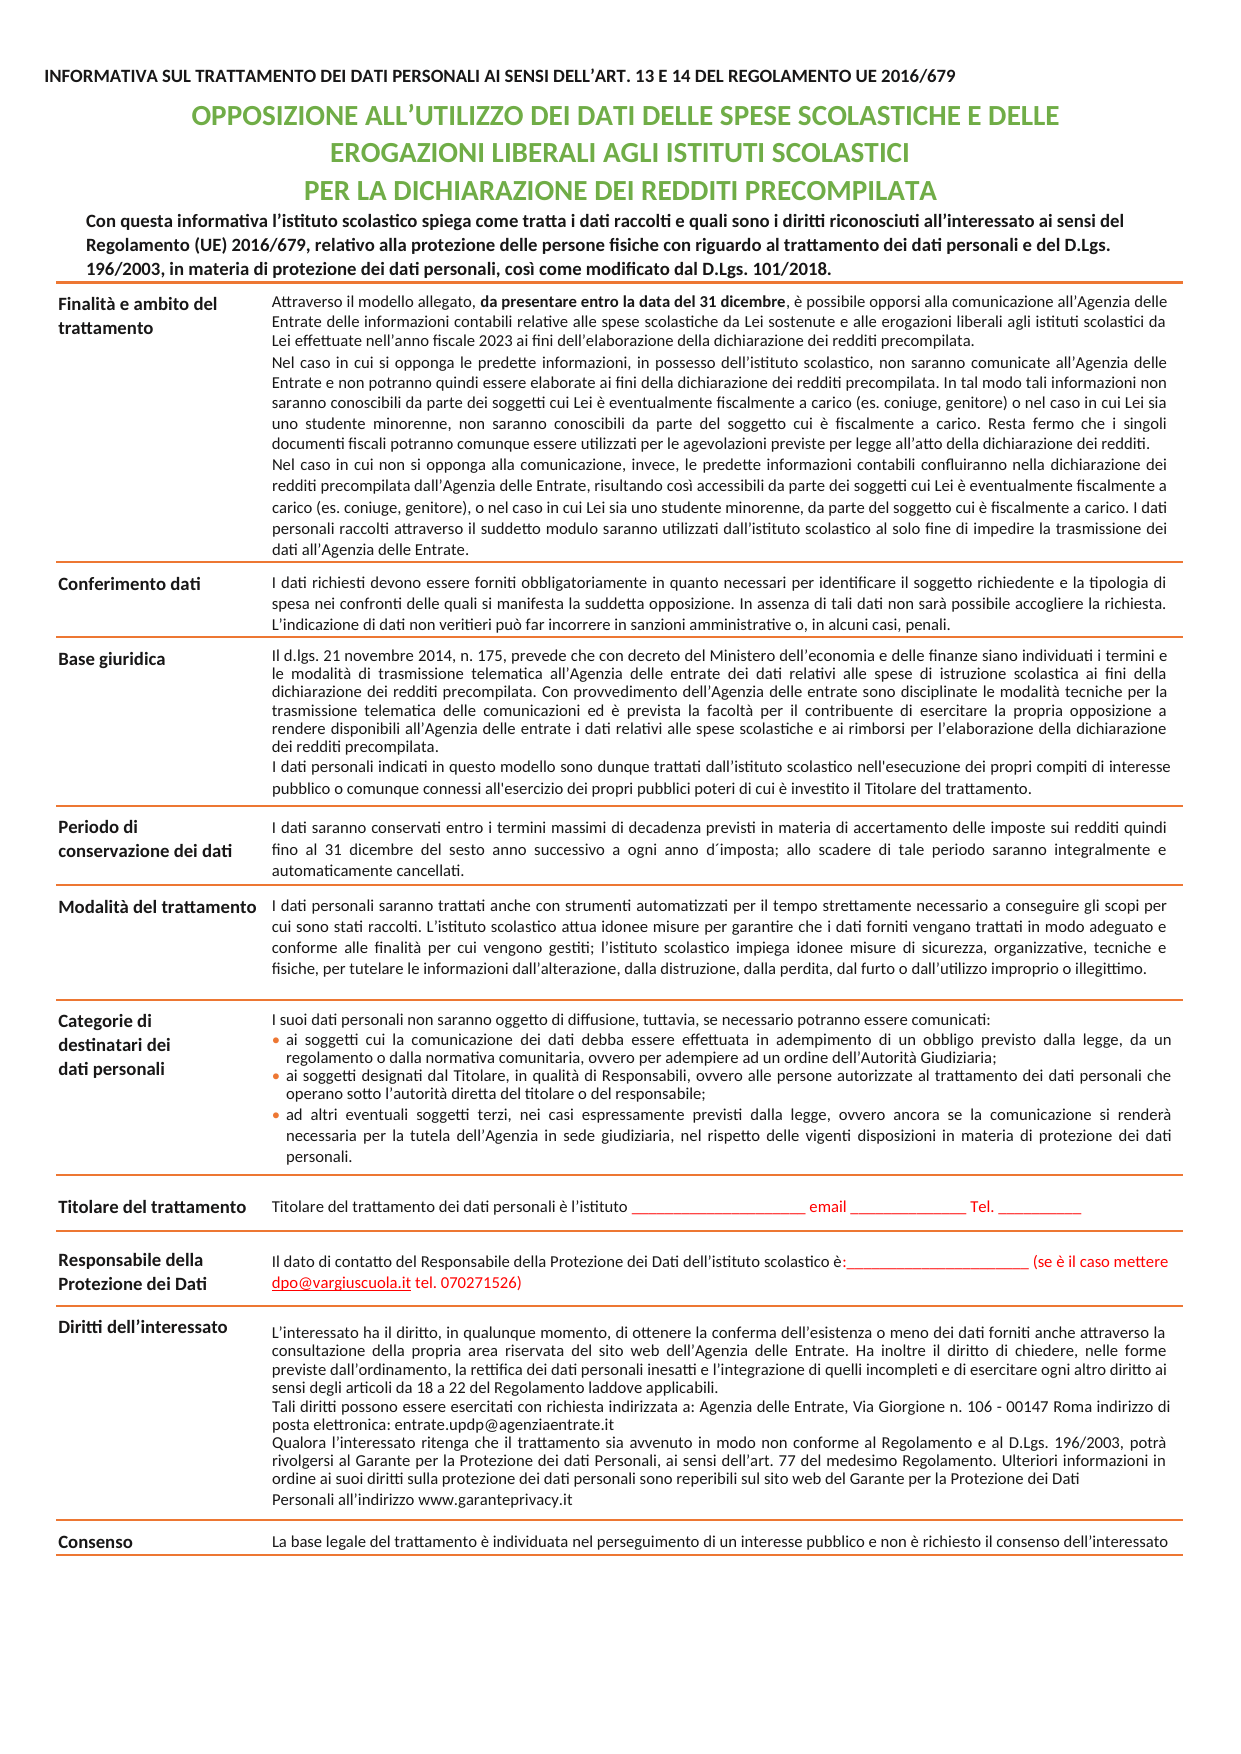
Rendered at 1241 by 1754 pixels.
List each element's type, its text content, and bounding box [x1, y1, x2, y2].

table_cell Il dato di contatto del Responsabile della Protezione dei Dati dell’istituto scolastico è:______________________ (se è il caso mettere dpo@vargiuscuola.it tel. 070271526) [272, 1232, 1183, 1305]
table_cell Periodo di conservazione dei dati [56, 807, 272, 884]
text INFORMATIVA SUL TRATTAMENTO DEI DATI PERSONALI AI SENSI DELL’ART. 13 E 14 DEL REGOLAMENTO UE 2016/679 [44, 64, 1196, 87]
table_cell I dati saranno conservati entro i termini massimi di decadenza previsti in materia di accertamento delle imposte sui redditi quindi fino al 31 dicembre del sesto anno successivo a ogni anno d´imposta; allo scadere di tale periodo saranno integralmente e automaticamente cancellati. [272, 807, 1183, 884]
table_cell Diritti dell’interessato [56, 1307, 272, 1519]
table_header Attraverso il modello allegato, da presentare entro la data del 31 dicembre, è possibile opporsi alla comunicazione all’Agenzia delle Entrate delle informazioni contabili relative alle spese scolastiche da Lei sostenute e alle erogazioni liberali agli istituti scolastici da Lei effettuate nell’anno fiscale 2023 ai fini dell’elaborazione della dichiarazione dei redditi precompilata. Nel caso in cui si opponga le predette informazioni, in possesso dell’istituto scolastico, non saranno comunicate all’Agenzia delle Entrate e non potranno quindi essere elaborate ai fini della dichiarazione dei redditi precompilata. In tal modo tali informazioni non saranno conoscibili da parte dei soggetti cui Lei è eventualmente fiscalmente a carico (es. coniuge, genitore) o nel caso in cui Lei sia uno studente minorenne, non saranno conoscibili da parte del soggetto cui è fiscalmente a carico. Resta fermo che i singoli documenti fiscali potranno comunque essere utilizzati per le agevolazioni previste per legge all’atto della dichiarazione dei redditi. Nel caso in cui non si opponga alla comunicazione, invece, le predette informazioni contabili confluiranno nella dichiarazione dei redditi precompilata dall’Agenzia delle Entrate, risultando così accessibili da parte dei soggetti cui Lei è eventualmente fiscalmente a carico (es. coniuge, genitore), o nel caso in cui Lei sia uno studente minorenne, da parte del soggetto cui è fiscalmente a carico. I dati personali raccolti attraverso il suddetto modulo saranno utilizzati dall’istituto scolastico al solo fine di impedire la trasmissione dei dati all’Agenzia delle Entrate. [272, 284, 1183, 561]
text Con questa informativa l’istituto scolastico spiega come tratta i dati raccolti e quali sono i diritti riconosciuti all’interessato ai sensi del Regolamento (UE) 2016/679, relativo alla protezione delle persone fisiche con riguardo al trattamento dei dati personali e del D.Lgs. 196/2003, in materia di protezione dei dati personali, così come modificato dal D.Lgs. 101/2018. [86, 209, 1139, 280]
table_cell Il d.lgs. 21 novembre 2014, n. 175, prevede che con decreto del Ministero dell’economia e delle finanze siano individuati i termini e le modalità di trasmissione telematica all’Agenzia delle entrate dei dati relativi alle spese di istruzione scolastica ai fini della dichiarazione dei redditi precompilata. Con provvedimento dell’Agenzia delle entrate sono disciplinate le modalità tecniche per la trasmissione telematica delle comunicazioni ed è prevista la facoltà per il contribuente di esercitare la propria opposizione a rendere disponibili all’Agenzia delle entrate i dati relativi alle spese scolastiche e ai rimborsi per l’elaborazione della dichiarazione dei redditi precompilata. I dati personali indicati in questo modello sono dunque trattati dall’istituto scolastico nell'esecuzione dei propri compiti di interesse pubblico o comunque connessi all'esercizio dei propri pubblici poteri di cui è investito il Titolare del trattamento. [272, 638, 1183, 805]
table_cell Titolare del trattamento [56, 1176, 272, 1230]
table_cell Titolare del trattamento dei dati personali è l’istituto _____________________ email ______________ Tel. __________ [272, 1176, 1183, 1230]
subtitle PER LA DICHIARAZIONE DEI REDDITI PRECOMPILATA [54, 172, 1187, 207]
table_cell Base giuridica [56, 638, 272, 805]
table_cell Categorie di destinatari dei dati personali [56, 1001, 272, 1173]
text OPPOSIZIONE ALL’UTILIZZO DEI DATI DELLE SPESE SCOLASTICHE E DELLE [55, 97, 1196, 133]
table_cell Consenso [56, 1521, 272, 1554]
table_cell Responsabile della Protezione dei Dati [56, 1232, 272, 1305]
table_cell I dati richiesti devono essere forniti obbligatoriamente in quanto necessari per identificare il soggetto richiedente e la tipologia di spesa nei confronti delle quali si manifesta la suddetta opposizione. In assenza di tali dati non sarà possibile accogliere la richiesta. L’indicazione di dati non veritieri può far incorrere in sanzioni amministrative o, in alcuni casi, penali. [272, 563, 1183, 636]
table_cell I dati personali saranno trattati anche con strumenti automatizzati per il tempo strettamente necessario a conseguire gli scopi per cui sono stati raccolti. L’istituto scolastico attua idonee misure per garantire che i dati forniti vengano trattati in modo adeguato e conforme alle finalità per cui vengono gestiti; l’istituto scolastico impiega idonee misure di sicurezza, organizzative, tecniche e fisiche, per tutelare le informazioni dall’alterazione, dalla distruzione, dalla perdita, dal furto o dall’utilizzo improprio o illegittimo. [272, 886, 1183, 998]
text EROGAZIONI LIBERALI AGLI ISTITUTI SCOLASTICI [53, 134, 1187, 170]
table_cell I suoi dati personali non saranno oggetto di diffusione, tuttavia, se necessario potranno essere comunicati: ai soggetti cui la comunicazione dei dati debba essere effettuata in adempimento di un obbligo previsto dalla legge, da un regolamento o dalla normativa comunitaria, ovvero per adempiere ad un ordine dell’Autorità Giudiziaria; ai soggetti designati dal Titolare, in qualità di Responsabili, ovvero alle persone autorizzate al trattamento dei dati personali che operano sotto l’autorità diretta del titolare o del responsabile; ad altri eventuali soggetti terzi, nei casi espressamente previsti dalla legge, ovvero ancora se la comunicazione si renderà necessaria per la tutela dell’Agenzia in sede giudiziaria, nel rispetto delle vigenti disposizioni in materia di protezione dei dati personali. [272, 1001, 1183, 1173]
table_cell Modalità del trattamento [56, 886, 272, 998]
table_cell Conferimento dati [56, 563, 272, 636]
table_cell L’interessato ha il diritto, in qualunque momento, di ottenere la conferma dell’esistenza o meno dei dati forniti anche attraverso la consultazione della propria area riservata del sito web dell’Agenzia delle Entrate. Ha inoltre il diritto di chiedere, nelle forme previste dall’ordinamento, la rettifica dei dati personali inesatti e l’integrazione di quelli incompleti e di esercitare ogni altro diritto ai sensi degli articoli da 18 a 22 del Regolamento laddove applicabili. Tali diritti possono essere esercitati con richiesta indirizzata a: Agenzia delle Entrate, Via Giorgione n. 106 - 00147 Roma indirizzo di posta elettronica: entrate.updp@agenziaentrate.it Qualora l’interessato ritenga che il trattamento sia avvenuto in modo non conforme al Regolamento e al D.Lgs. 196/2003, potrà rivolgersi al Garante per la Protezione dei dati Personali, ai sensi dell’art. 77 del medesimo Regolamento. Ulteriori informazioni in ordine ai suoi diritti sulla protezione dei dati personali sono reperibili sul sito web del Garante per la Protezione dei Dati Personali all’indirizzo www.garanteprivacy.it [272, 1307, 1183, 1519]
table_header Finalità e ambito del trattamento [56, 284, 272, 561]
table_cell La base legale del trattamento è individuata nel perseguimento di un interesse pubblico e non è richiesto il consenso dell’interessato [272, 1521, 1183, 1554]
